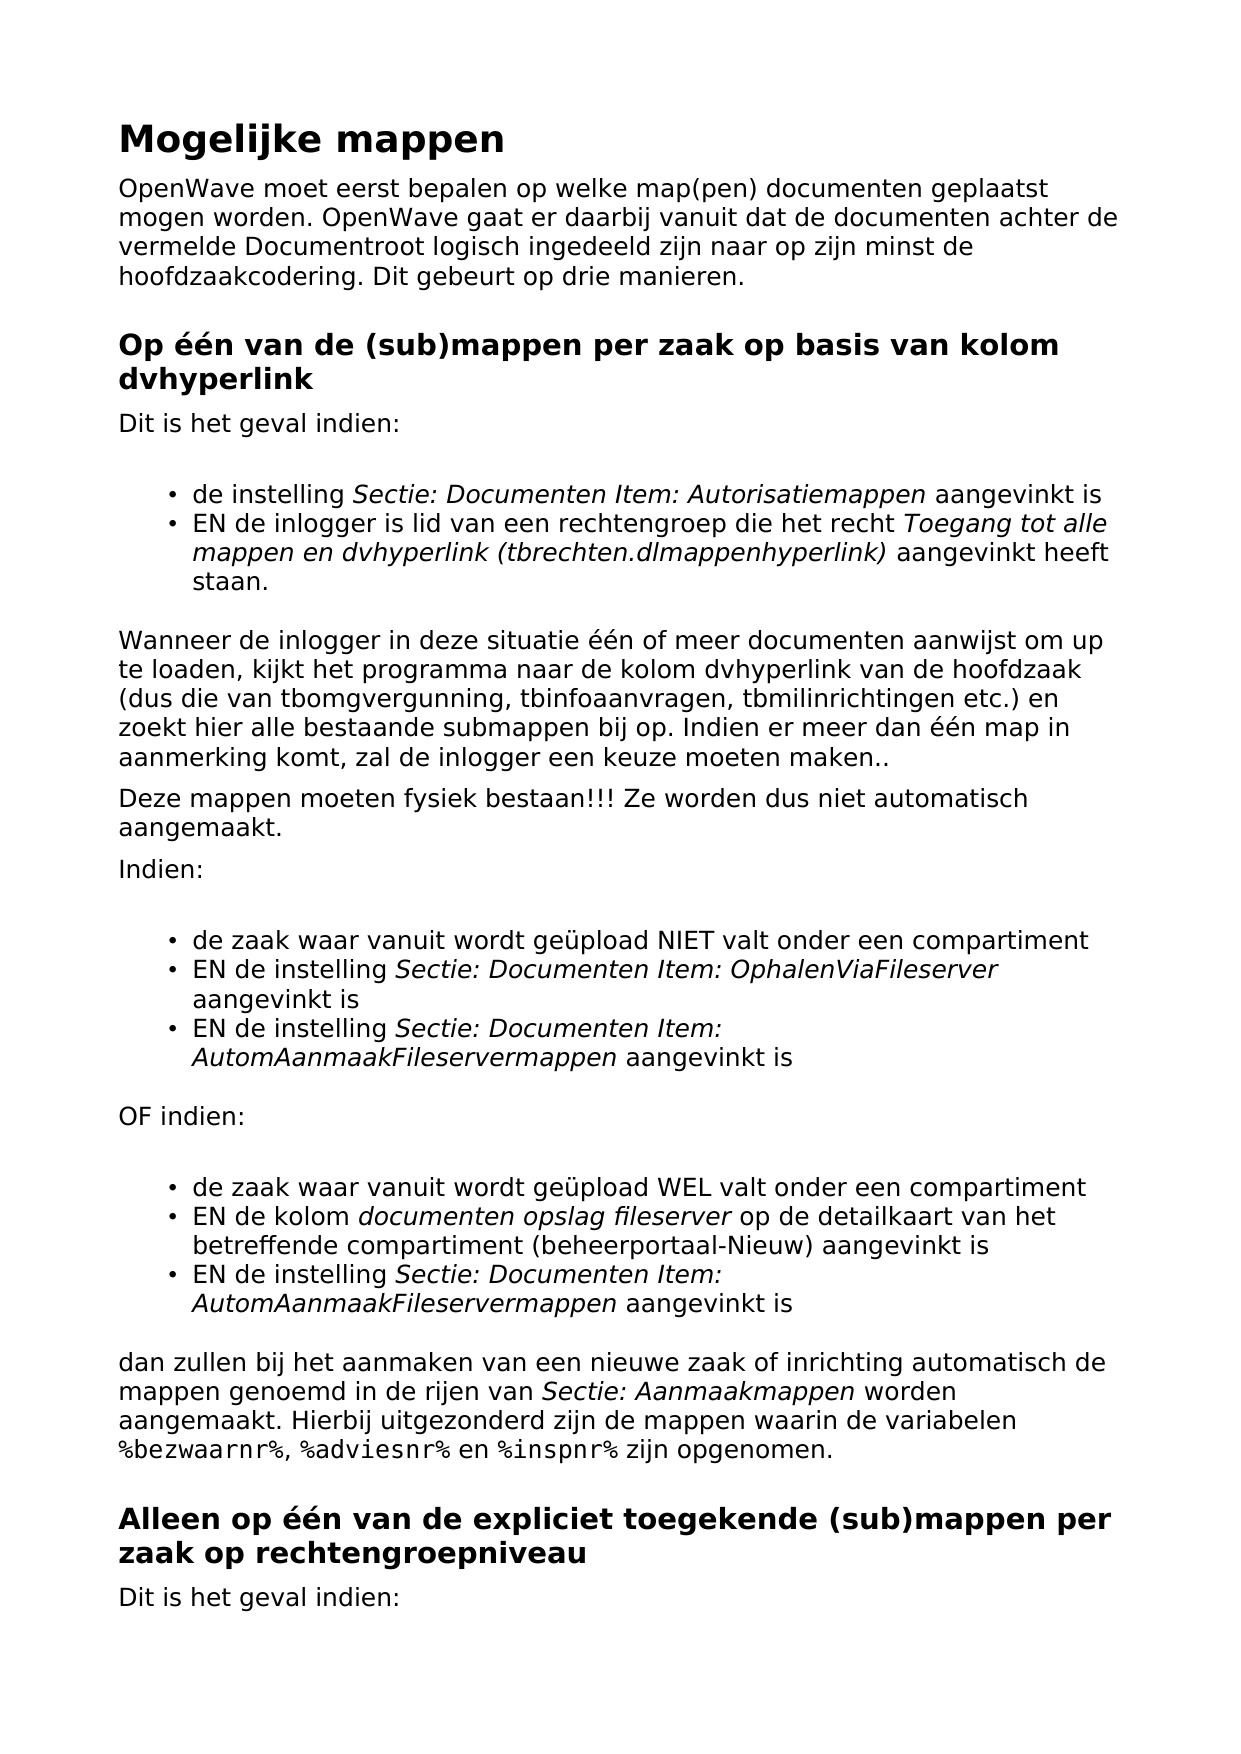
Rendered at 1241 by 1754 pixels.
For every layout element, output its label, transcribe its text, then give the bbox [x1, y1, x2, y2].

list EN de instelling Sectie: Documenten Item: AutomAanmaakFileservermappen aangevinkt is [177, 1014, 1122, 1072]
list de zaak waar vanuit wordt geüpload WEL valt onder een compartiment [177, 1173, 1122, 1202]
text OpenWave moet eerst bepalen op welke map(pen) documenten geplaatst mogen worden. OpenWave gaat er daarbij vanuit dat de documenten achter de vermelde Documentroot logisch ingedeeld zijn naar op zijn minst de hoofdzaakcodering. Dit gebeurt op drie manieren. [118, 174, 1122, 291]
list EN de instelling Sectie: Documenten Item: AutomAanmaakFileservermappen aangevinkt is [177, 1260, 1122, 1319]
subtitle Alleen op één van de expliciet toegekende (sub)mappen per zaak op rechtengroepniveau [118, 1502, 1122, 1570]
text Dit is het geval indien: [118, 1583, 1122, 1612]
list EN de instelling Sectie: Documenten Item: OphalenViaFileserver aangevinkt is [177, 956, 1122, 1014]
list de instelling Sectie: Documenten Item: Autorisatiemappen aangevinkt is [177, 480, 1122, 509]
subtitle Mogelijke mappen [118, 118, 1122, 162]
text dan zullen bij het aanmaken van een nieuwe zaak of inrichting automatisch de mappen genoemd in de rijen van Sectie: Aanmaakmappen worden aangemaakt. Hierbij uitgezonderd zijn de mappen waarin de variabelen %bezwaarnr%, %adviesnr% en %inspnr% zijn opgenomen. [118, 1348, 1122, 1465]
text Dit is het geval indien: [118, 409, 1122, 438]
text OF indien: [118, 1102, 1122, 1131]
list EN de inlogger is lid van een rechtengroep die het recht Toegang tot alle mappen en dvhyperlink (tbrechten.dlmappenhyperlink) aangevinkt heeft staan. [177, 509, 1122, 597]
text Indien: [118, 855, 1122, 884]
subtitle Op één van de (sub)mappen per zaak op basis van kolom dvhyperlink [118, 328, 1122, 396]
list EN de kolom documenten opslag fileserver op de detailkaart van het betreffende compartiment (beheerportaal-Nieuw) aangevinkt is [177, 1202, 1122, 1260]
list de zaak waar vanuit wordt geüpload NIET valt onder een compartiment [177, 926, 1122, 956]
text Wanneer de inlogger in deze situatie één of meer documenten aanwijst om up te loaden, kijkt het programma naar de kolom dvhyperlink van de hoofdzaak (dus die van tbomgvergunning, tbinfoaanvragen, tbmilinrichtingen etc.) en zoekt hier alle bestaande submappen bij op. Indien er meer dan één map in aanmerking komt, zal de inlogger een keuze moeten maken.. [118, 626, 1122, 772]
text Deze mappen moeten fysiek bestaan!!! Ze worden dus niet automatisch aangemaakt. [118, 784, 1122, 843]
